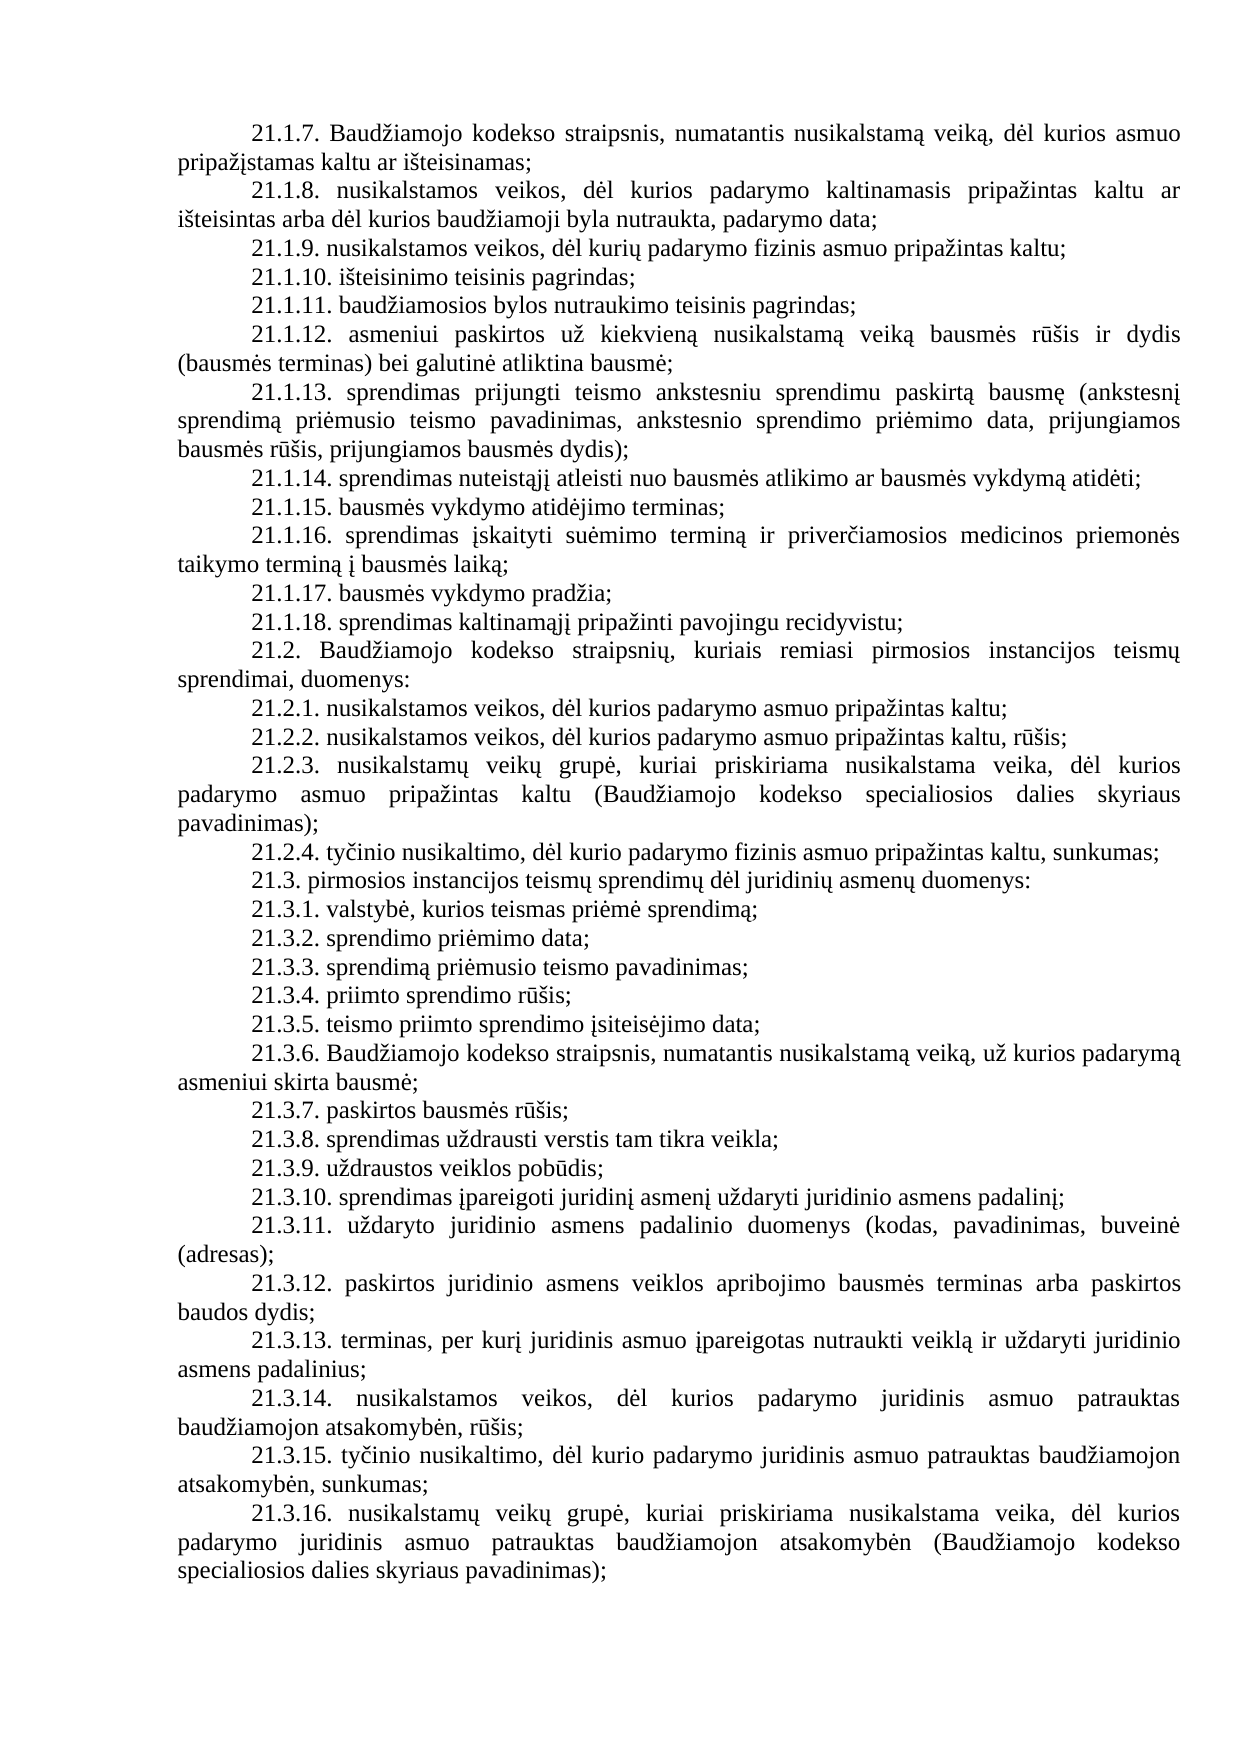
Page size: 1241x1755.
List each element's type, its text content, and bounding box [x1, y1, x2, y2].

text 21.3.1. valstybė, kurios teismas priėmė sprendimą; [177, 894, 1181, 923]
text 21.2.2. nusikalstamos veikos, dėl kurios padarymo asmuo pripažintas kaltu, rūšis; [177, 722, 1181, 751]
text 21.3.5. teismo priimto sprendimo įsiteisėjimo data; [177, 1009, 1181, 1038]
text 21.2.4. tyčinio nusikaltimo, dėl kurio padarymo fizinis asmuo pripažintas kaltu, sunkumas; [177, 837, 1181, 866]
text 21.3. pirmosios instancijos teismų sprendimų dėl juridinių asmenų duomenys: [177, 866, 1181, 894]
text 21.3.15. tyčinio nusikaltimo, dėl kurio padarymo juridinis asmuo patrauktas baudžiamojon atsakomybėn, sunkumas; [177, 1441, 1181, 1498]
text 21.1.15. bausmės vykdymo atidėjimo terminas; [177, 492, 1181, 521]
text 21.3.8. sprendimas uždrausti verstis tam tikra veikla; [177, 1124, 1181, 1153]
text 21.1.18. sprendimas kaltinamąjį pripažinti pavojingu recidyvistu; [177, 607, 1181, 636]
text 21.1.12. asmeniui paskirtos už kiekvieną nusikalstamą veiką bausmės rūšis ir dydis (bausmės terminas) bei galutinė atliktina bausmė; [177, 319, 1181, 377]
text 21.2.1. nusikalstamos veikos, dėl kurios padarymo asmuo pripažintas kaltu; [177, 693, 1181, 722]
text 21.1.10. išteisinimo teisinis pagrindas; [177, 262, 1181, 291]
text 21.3.7. paskirtos bausmės rūšis; [177, 1096, 1181, 1124]
text 21.3.11. uždaryto juridinio asmens padalinio duomenys (kodas, pavadinimas, buveinė (adresas); [177, 1211, 1181, 1268]
text 21.3.12. paskirtos juridinio asmens veiklos apribojimo bausmės terminas arba paskirtos baudos dydis; [177, 1268, 1181, 1326]
text 21.1.8. nusikalstamos veikos, dėl kurios padarymo kaltinamasis pripažintas kaltu ar išteisintas arba dėl kurios baudžiamoji byla nutraukta, padarymo data; [177, 176, 1181, 233]
text 21.3.16. nusikalstamų veikų grupė, kuriai priskiriama nusikalstama veika, dėl kurios padarymo juridinis asmuo patrauktas baudžiamojon atsakomybėn (Baudžiamojo kodekso specialiosios dalies skyriaus pavadinimas); [177, 1498, 1181, 1584]
text 21.1.13. sprendimas prijungti teismo ankstesniu sprendimu paskirtą bausmę (ankstesnį sprendimą priėmusio teismo pavadinimas, ankstesnio sprendimo priėmimo data, prijungiamos bausmės rūšis, prijungiamos bausmės dydis); [177, 377, 1181, 463]
text 21.3.14. nusikalstamos veikos, dėl kurios padarymo juridinis asmuo patrauktas baudžiamojon atsakomybėn, rūšis; [177, 1383, 1181, 1441]
text 21.3.13. terminas, per kurį juridinis asmuo įpareigotas nutraukti veiklą ir uždaryti juridinio asmens padalinius; [177, 1326, 1181, 1383]
text 21.2. Baudžiamojo kodekso straipsnių, kuriais remiasi pirmosios instancijos teismų sprendimai, duomenys: [177, 636, 1181, 693]
text 21.1.14. sprendimas nuteistąjį atleisti nuo bausmės atlikimo ar bausmės vykdymą atidėti; [177, 463, 1181, 492]
text 21.1.16. sprendimas įskaityti suėmimo terminą ir priverčiamosios medicinos priemonės taikymo terminą į bausmės laiką; [177, 521, 1181, 578]
text 21.3.2. sprendimo priėmimo data; [177, 923, 1181, 952]
text 21.3.3. sprendimą priėmusio teismo pavadinimas; [177, 952, 1181, 981]
text 21.1.11. baudžiamosios bylos nutraukimo teisinis pagrindas; [177, 291, 1181, 319]
text 21.3.4. priimto sprendimo rūšis; [177, 981, 1181, 1009]
text 21.3.9. uždraustos veiklos pobūdis; [177, 1153, 1181, 1182]
text 21.1.9. nusikalstamos veikos, dėl kurių padarymo fizinis asmuo pripažintas kaltu; [177, 233, 1181, 262]
text 21.1.17. bausmės vykdymo pradžia; [177, 578, 1181, 607]
text 21.3.6. Baudžiamojo kodekso straipsnis, numatantis nusikalstamą veiką, už kurios padarymą asmeniui skirta bausmė; [177, 1038, 1181, 1096]
text 21.1.7. Baudžiamojo kodekso straipsnis, numatantis nusikalstamą veiką, dėl kurios asmuo pripažįstamas kaltu ar išteisinamas; [177, 118, 1181, 176]
text 21.3.10. sprendimas įpareigoti juridinį asmenį uždaryti juridinio asmens padalinį; [177, 1182, 1181, 1211]
text 21.2.3. nusikalstamų veikų grupė, kuriai priskiriama nusikalstama veika, dėl kurios padarymo asmuo pripažintas kaltu (Baudžiamojo kodekso specialiosios dalies skyriaus pavadinimas); [177, 751, 1181, 837]
